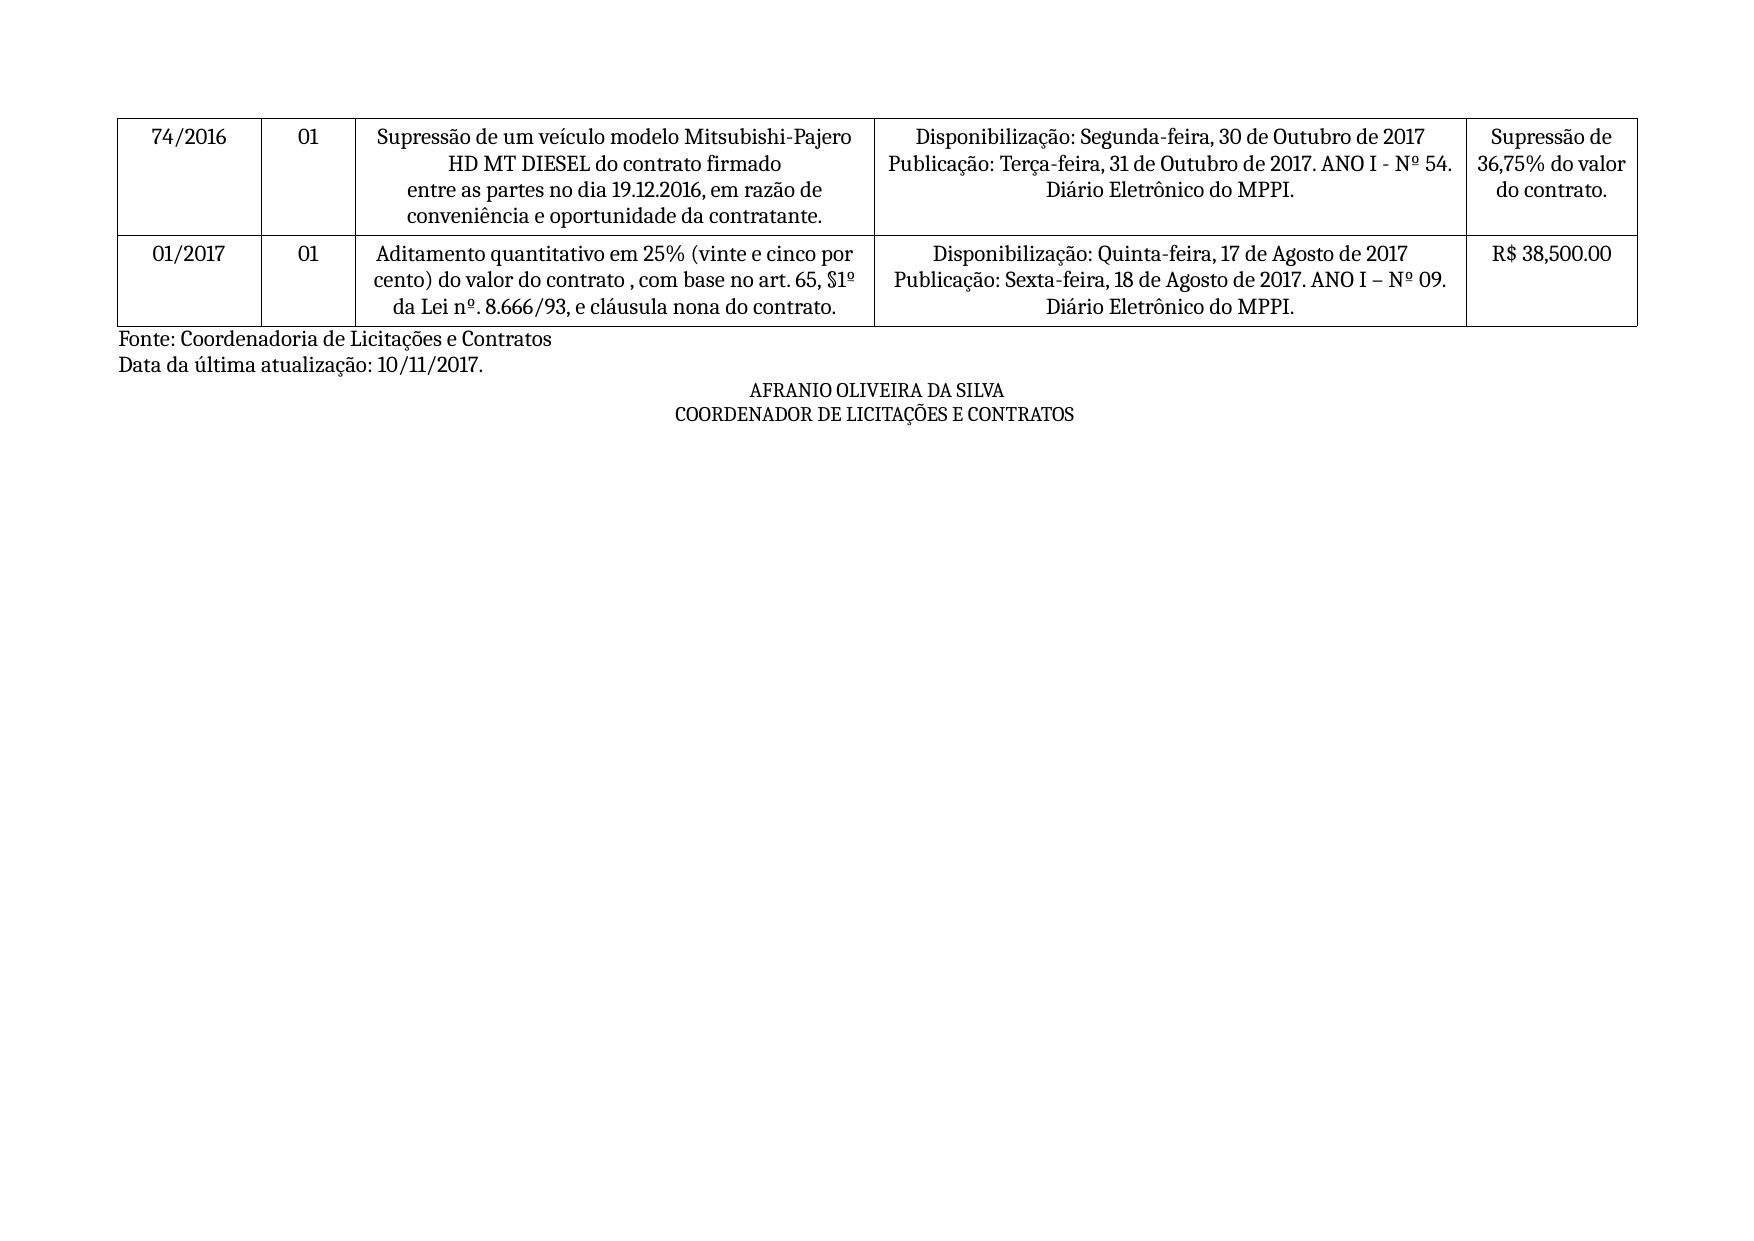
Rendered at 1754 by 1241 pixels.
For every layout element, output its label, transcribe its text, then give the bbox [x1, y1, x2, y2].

table_cell 01 [262, 236, 355, 326]
table_cell Supressão de 36,75% do valor do contrato. [1467, 119, 1637, 235]
table_cell Aditamento quantitativo em 25% (vinte e cinco por cento) do valor do contrato , com base no art. 65, §1º da Lei nº. 8.666/93, e cláusula nona do contrato. [356, 236, 874, 326]
table_cell R$ 38.500,00 [1467, 236, 1637, 326]
table_cell 01 [262, 119, 355, 235]
text COORDENADOR DE LICITAÇÕES E CONTRATOS [118, 402, 1636, 426]
text Fonte: Coordenadoria de Licitações e Contratos [118, 327, 1636, 352]
table_cell 01/2017 [118, 236, 261, 326]
table_cell 74/2016 [118, 119, 261, 235]
table_cell Disponibilização: Segunda-feira, 30 de Outubro de 2017 Publicação: Terça-feira, 31 de Outubro de 2017. ANO I - Nº 54. Diário Eletrônico do MPPI. [875, 119, 1466, 235]
text AFRANIO OLIVEIRA DA SILVA [118, 378, 1636, 402]
table_cell Disponibilização: Quinta-feira, 17 de Agosto de 2017 Publicação: Sexta-feira, 18 de Agosto de 2017. ANO I – Nº 09. Diário Eletrônico do MPPI. [875, 236, 1466, 326]
table_cell Supressão de um veículo modelo Mitsubishi-Pajero HD MT DIESEL do contrato firmado entre as partes no dia 19.12.2016, em razão de conveniência e oportunidade da contratante. [356, 119, 874, 235]
text Data da última atualização: 10/11/2017. [118, 352, 1636, 378]
